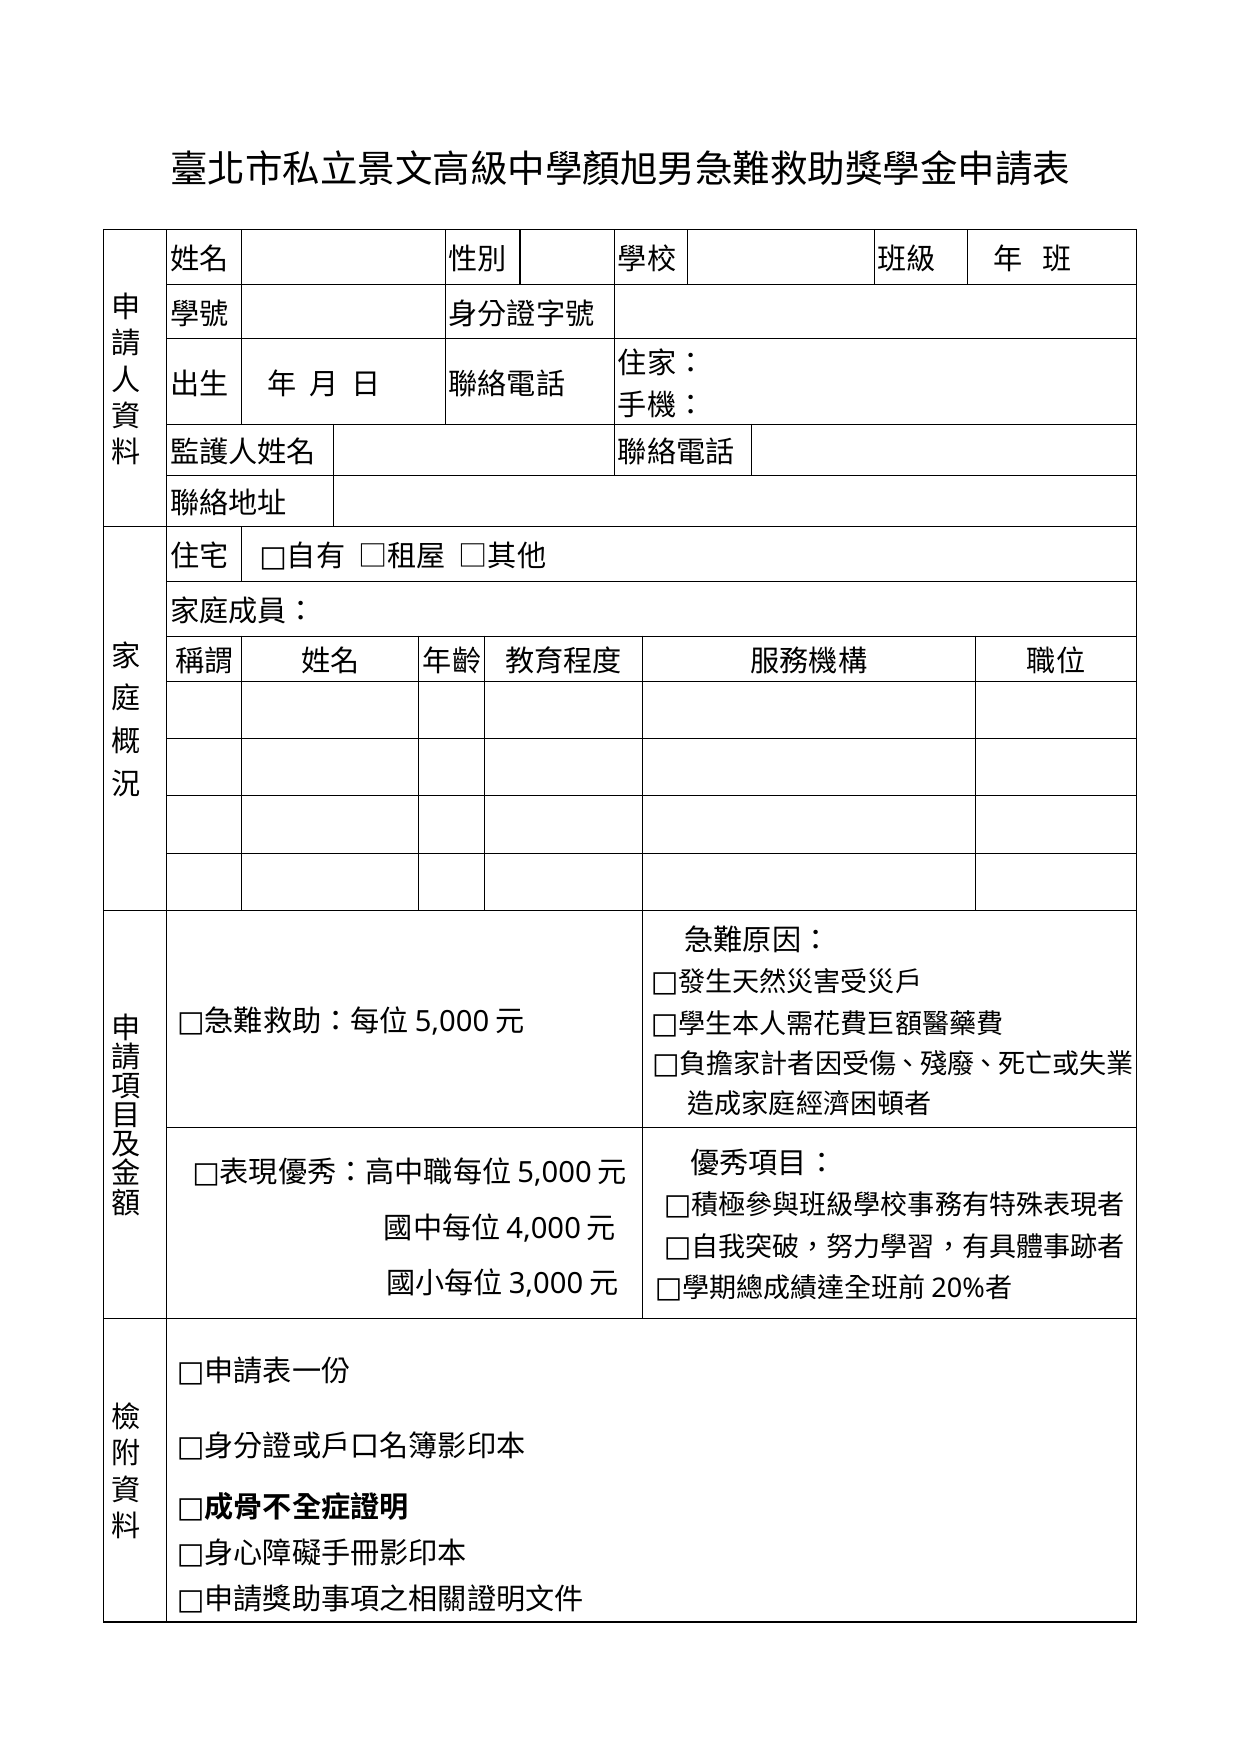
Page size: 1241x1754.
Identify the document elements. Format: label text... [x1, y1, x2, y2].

table_cell 住家： 手機： [615, 339, 1136, 424]
text 臺北市私立景文高級中學顏旭男急難救助獎學金申請表 [118, 129, 1122, 204]
table_cell [167, 739, 241, 795]
table_cell [334, 425, 614, 475]
table_cell 住宅 [167, 527, 241, 581]
table_cell 稱謂 [167, 637, 241, 681]
table_header 班級 [875, 230, 967, 283]
table_cell 聯絡電話 [446, 339, 614, 424]
table_cell 急難原因： □發生天然災害受災戶 □學生本人需花費巨額醫藥費 □負擔家計者因受傷、殘廢、死亡或失業造成家庭經濟困頓者 [643, 911, 1136, 1127]
table_header [521, 230, 614, 283]
table_header 性別 [446, 230, 519, 283]
table_cell [976, 682, 1136, 738]
table_cell [242, 796, 418, 852]
table_cell [615, 285, 1136, 338]
table_cell [242, 682, 418, 738]
table_cell 身分證字號 [446, 285, 614, 338]
table_cell [242, 739, 418, 795]
table_cell [167, 854, 241, 910]
table_cell [485, 739, 642, 795]
table_cell [643, 682, 975, 738]
table_cell [976, 854, 1136, 910]
table_cell 家 庭 概 況 [104, 527, 166, 910]
table_cell [334, 476, 1136, 526]
table_header [242, 230, 445, 283]
table_cell [485, 854, 642, 910]
table_cell 聯絡地址 [167, 476, 333, 526]
table_cell 監護人姓名 [167, 425, 333, 475]
table_header 學校 [615, 230, 687, 283]
table_cell 檢 附 資 料 [104, 1319, 166, 1621]
table_header 年 班 [968, 230, 1136, 283]
table_cell □表現優秀：高中職每位5,000元 國中每位4,000元 國小每位3,000元 [167, 1128, 642, 1318]
table_cell [419, 854, 484, 910]
table_cell 申請項目及金額 [104, 911, 166, 1318]
table_cell [485, 682, 642, 738]
table_cell [485, 796, 642, 852]
table_cell [242, 285, 445, 338]
table_cell [167, 796, 241, 852]
table_cell □急難救助：每位5,000元 [167, 911, 642, 1127]
table_header 姓名 [167, 230, 241, 283]
table_cell [643, 796, 975, 852]
table_cell 聯絡電話 [615, 425, 751, 475]
table_cell [167, 682, 241, 738]
table_cell 服務機構 [643, 637, 975, 681]
table_cell [643, 739, 975, 795]
table_cell [976, 796, 1136, 852]
table_cell 年齡 [419, 637, 484, 681]
table_cell 出生 [167, 339, 241, 424]
table_cell 年 月 日 [242, 339, 445, 424]
table_cell 家庭成員： [167, 582, 1136, 636]
table_cell [419, 796, 484, 852]
table_cell [419, 739, 484, 795]
table_cell 優秀項目： □積極參與班級學校事務有特殊表現者 □自我突破，努力學習，有具體事跡者 □學期總成績達全班前20%者 [643, 1128, 1136, 1318]
table_cell 學號 [167, 285, 241, 338]
table_cell [242, 854, 418, 910]
table_cell □申請表一份 □身分證或戶口名簿影印本 □成骨不全症證明 □身心障礙手冊影印本 □申請獎助事項之相關證明文件 [167, 1319, 1136, 1621]
table_cell [643, 854, 975, 910]
table_header 申 請 人 資 料 [104, 230, 166, 526]
table_cell 姓名 [242, 637, 418, 681]
table_header [688, 230, 874, 283]
table_cell [419, 682, 484, 738]
table_cell 職位 [976, 637, 1136, 681]
table_cell [752, 425, 1136, 475]
table_cell □自有 □租屋 □其他 [242, 527, 1136, 581]
table_cell [976, 739, 1136, 795]
table_cell 教育程度 [485, 637, 642, 681]
